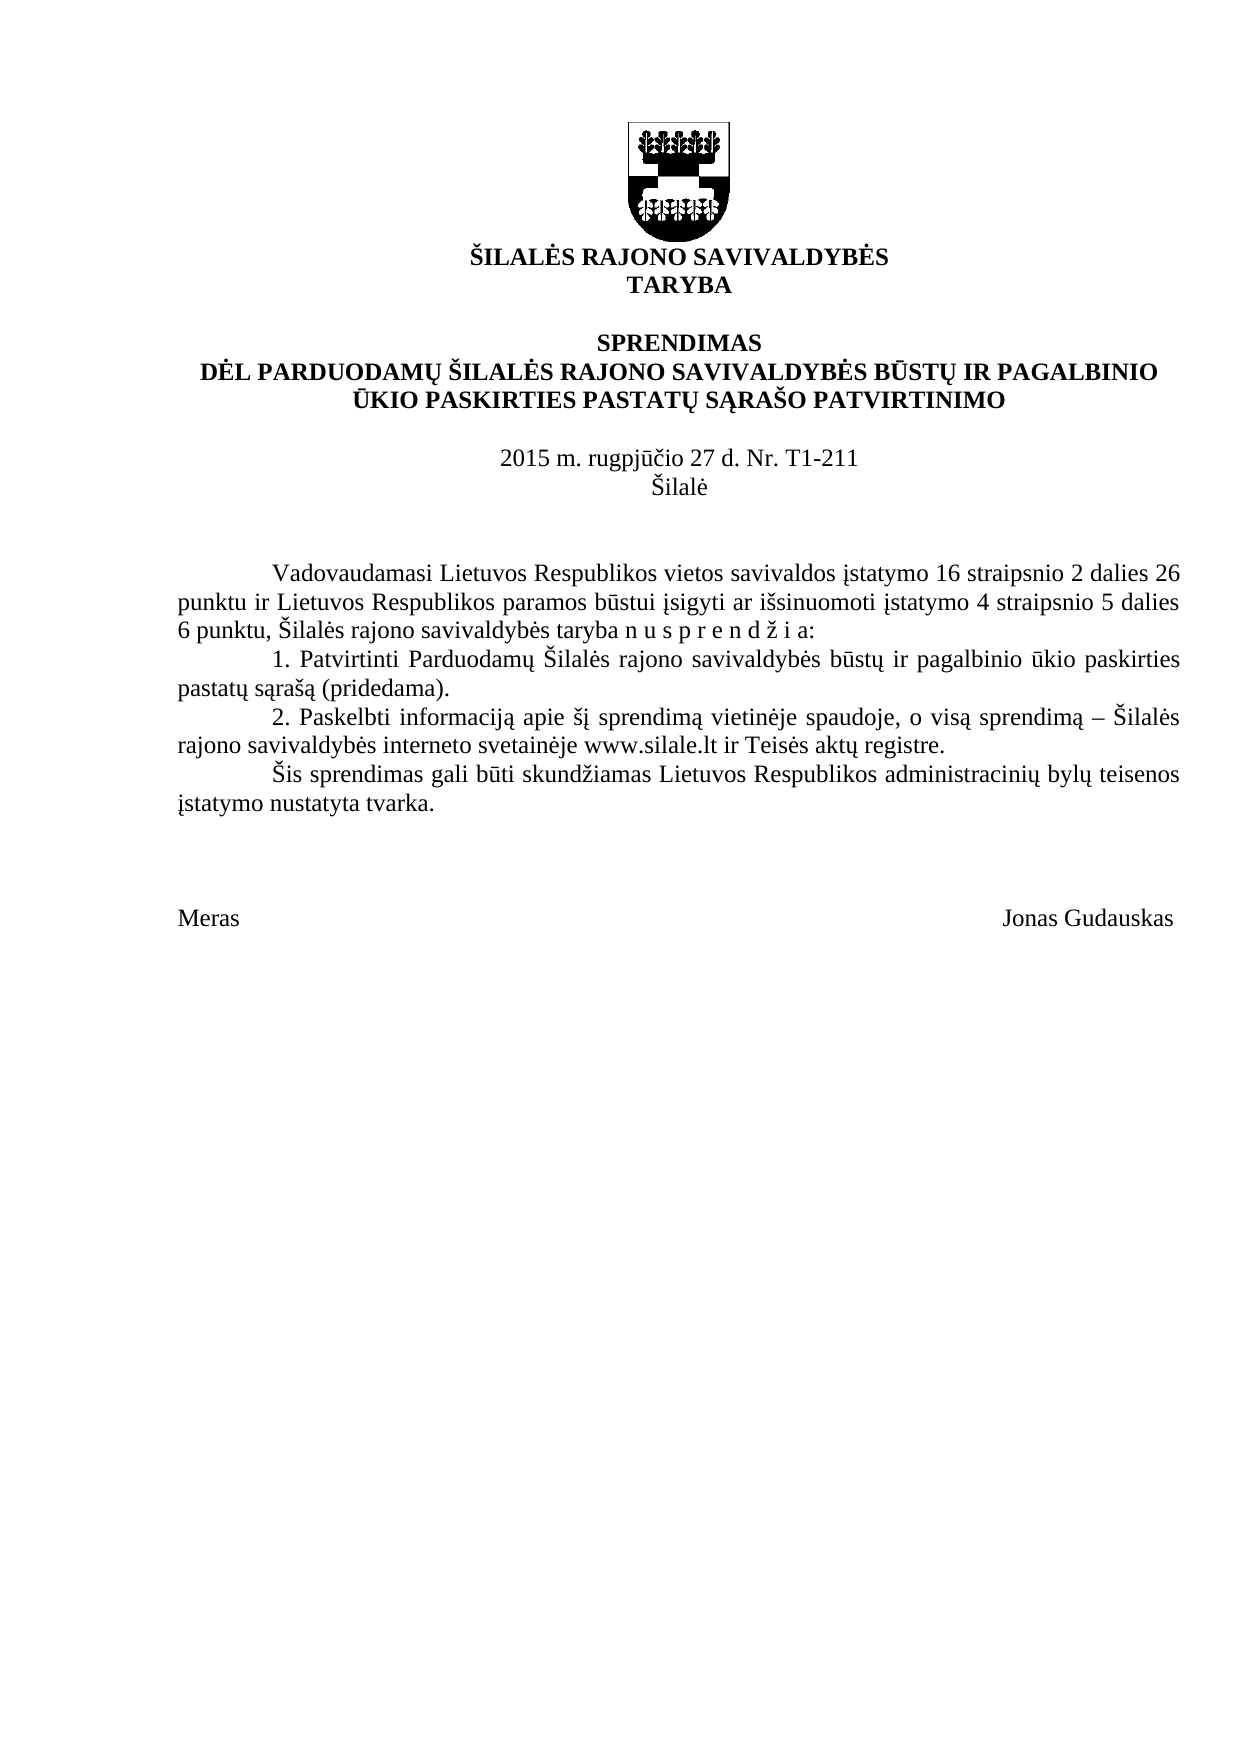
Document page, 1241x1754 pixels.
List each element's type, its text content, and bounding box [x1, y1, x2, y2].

text 2015 m. rugpjūčio 27 d. Nr. T1-211 [177, 443, 1181, 472]
text Meras Jonas Gudauskas [177, 903, 1181, 932]
text TARYBA [177, 270, 1181, 299]
text DĖL PARDUODAMŲ ŠILALĖS RAJONO SAVIVALDYBĖS BŪSTŲ IR PAGALBINIO ŪKIO PASKIRTIES PASTATŲ SĄRAŠO PATVIRTINIMO [177, 357, 1181, 414]
text Šilalė [177, 472, 1181, 500]
text Sprendimas [177, 328, 1181, 357]
text Vadovaudamasi Lietuvos Respublikos vietos savivaldos įstatymo 16 straipsnio 2 dalies 26 punktu ir Lietuvos Respublikos paramos būstui įsigyti ar išsinuomoti įstatymo 4 straipsnio 5 dalies 6 punktu, Šilalės rajono savivaldybės taryba n u s p r e n d ž i a: [177, 558, 1181, 644]
text Šis sprendimas gali būti skundžiamas Lietuvos Respublikos administracinių bylų teisenos įstatymo nustatyta tvarka. [177, 759, 1181, 817]
text ŠILALĖS RAJONO SAVIVALDYBĖS [177, 242, 1181, 270]
text 1. Patvirtinti Parduodamų Šilalės rajono savivaldybės būstų ir pagalbinio ūkio paskirties pastatų sąrašą (pridedama). [177, 644, 1181, 702]
text 2. Paskelbti informaciją apie šį sprendimą vietinėje spaudoje, o visą sprendimą – Šilalės rajono savivaldybės interneto svetainėje www.silale.lt ir Teisės aktų registre. [177, 702, 1181, 759]
